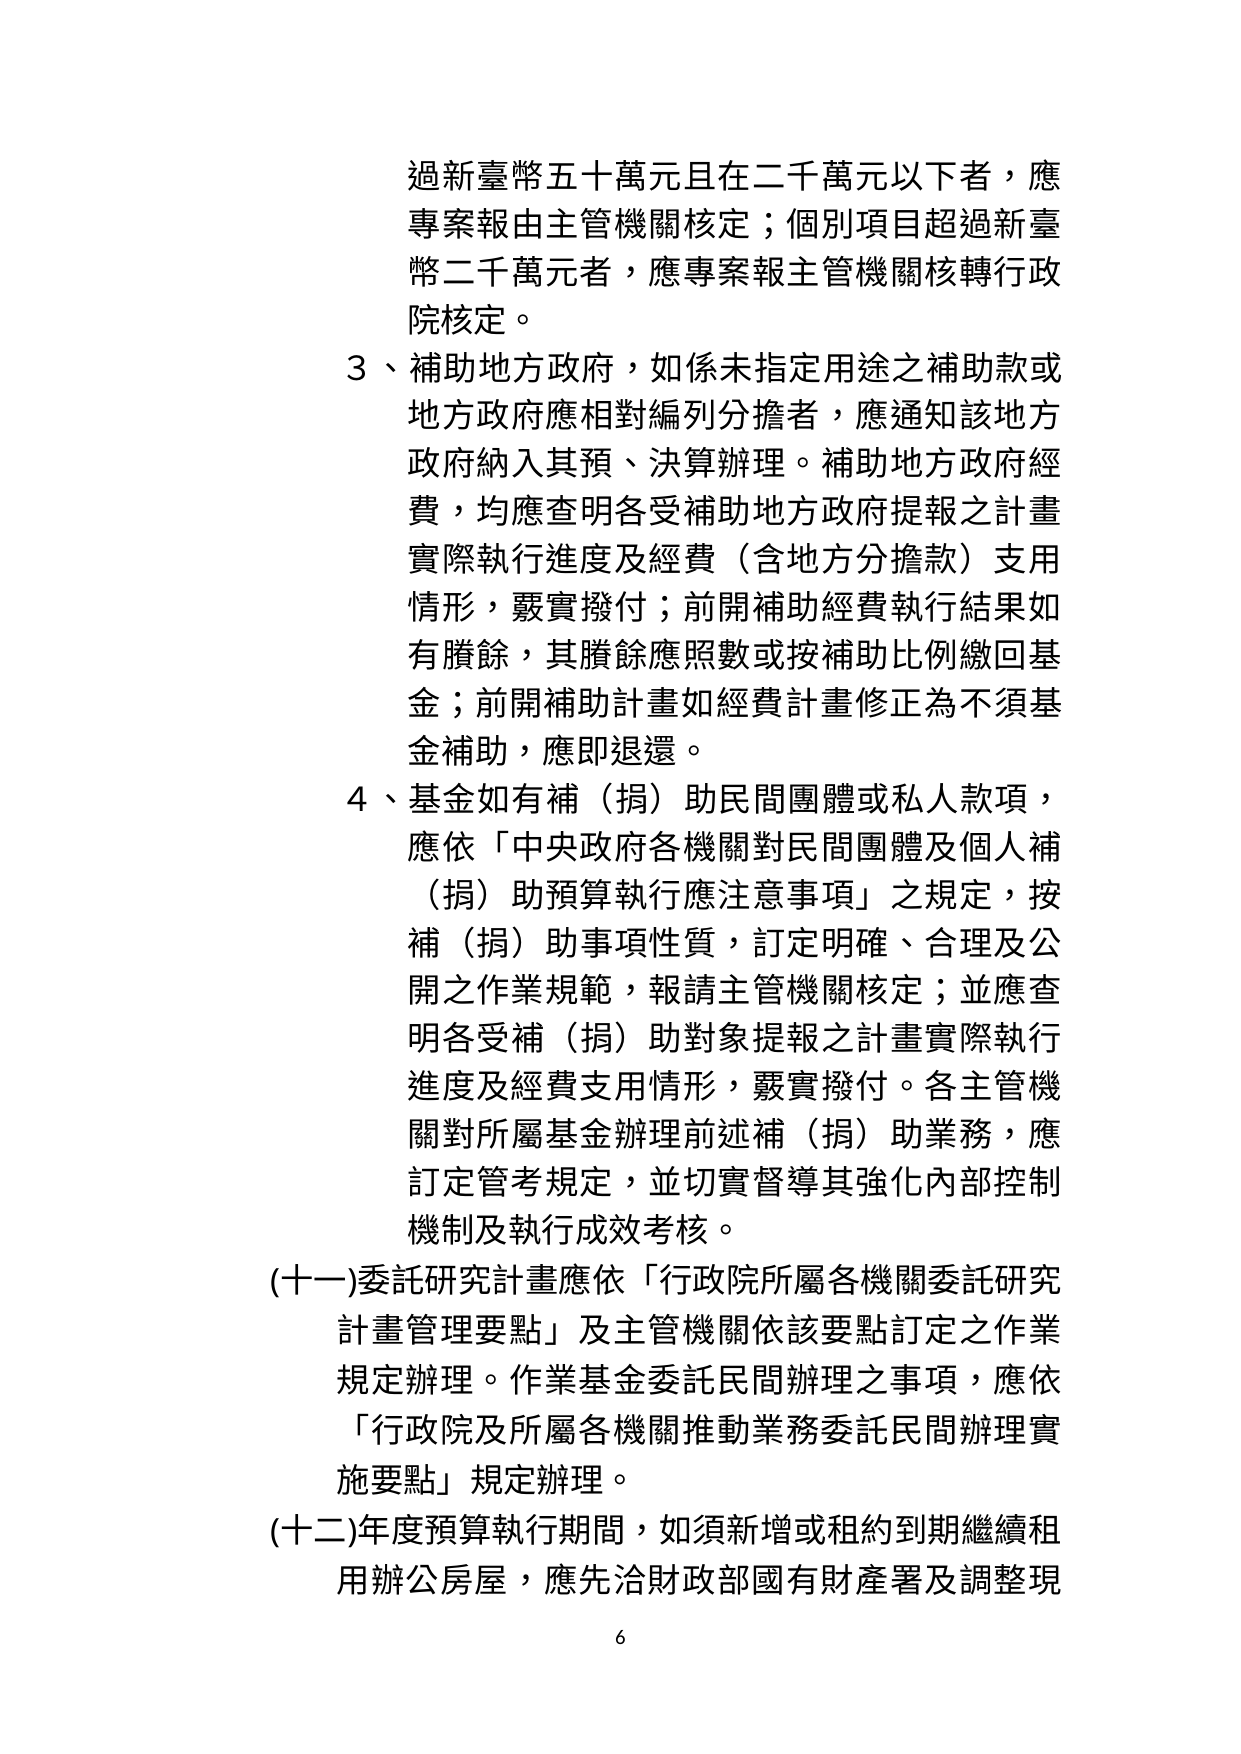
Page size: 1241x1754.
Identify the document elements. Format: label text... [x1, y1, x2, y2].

text ４、基金如有補（捐）助民間團體或私人款項，應依「中央政府各機關對民間團體及個人補（捐）助預算執行應注意事項」之規定，按補（捐）助事項性質，訂定明確、合理及公開之作業規範，報請主管機關核定；並應查明各受補（捐）助對象提報之計畫實際執行進度及經費支用情形，覈實撥付。各主管機關對所屬基金辦理前述補（捐）助業務，應訂定管考規定，並切實督導其強化內部控制機制及執行成效考核。 [340, 773, 1063, 1252]
text 過新臺幣五十萬元且在二千萬元以下者，應專案報由主管機關核定；個別項目超過新臺幣二千萬元者，應專案報主管機關核轉行政院核定。 [340, 150, 1063, 342]
text ３、補助地方政府，如係未指定用途之補助款或地方政府應相對編列分擔者，應通知該地方政府納入其預、決算辦理。補助地方政府經費，均應查明各受補助地方政府提報之計畫實際執行進度及經費（含地方分擔款）支用情形，覈實撥付；前開補助經費執行結果如有賸餘，其賸餘應照數或按補助比例繳回基金；前開補助計畫如經費計畫修正為不須基金補助，應即退還。 [340, 342, 1063, 773]
text (十二)年度預算執行期間，如須新增或租約到期繼續租用辦公房屋，應先洽財政部國有財產署及調整現 [270, 1502, 1063, 1602]
text (十一)委託研究計畫應依「行政院所屬各機關委託研究計畫管理要點」及主管機關依該要點訂定之作業規定辦理。作業基金委託民間辦理之事項，應依「行政院及所屬各機關推動業務委託民間辦理實施要點」規定辦理。 [270, 1252, 1063, 1502]
